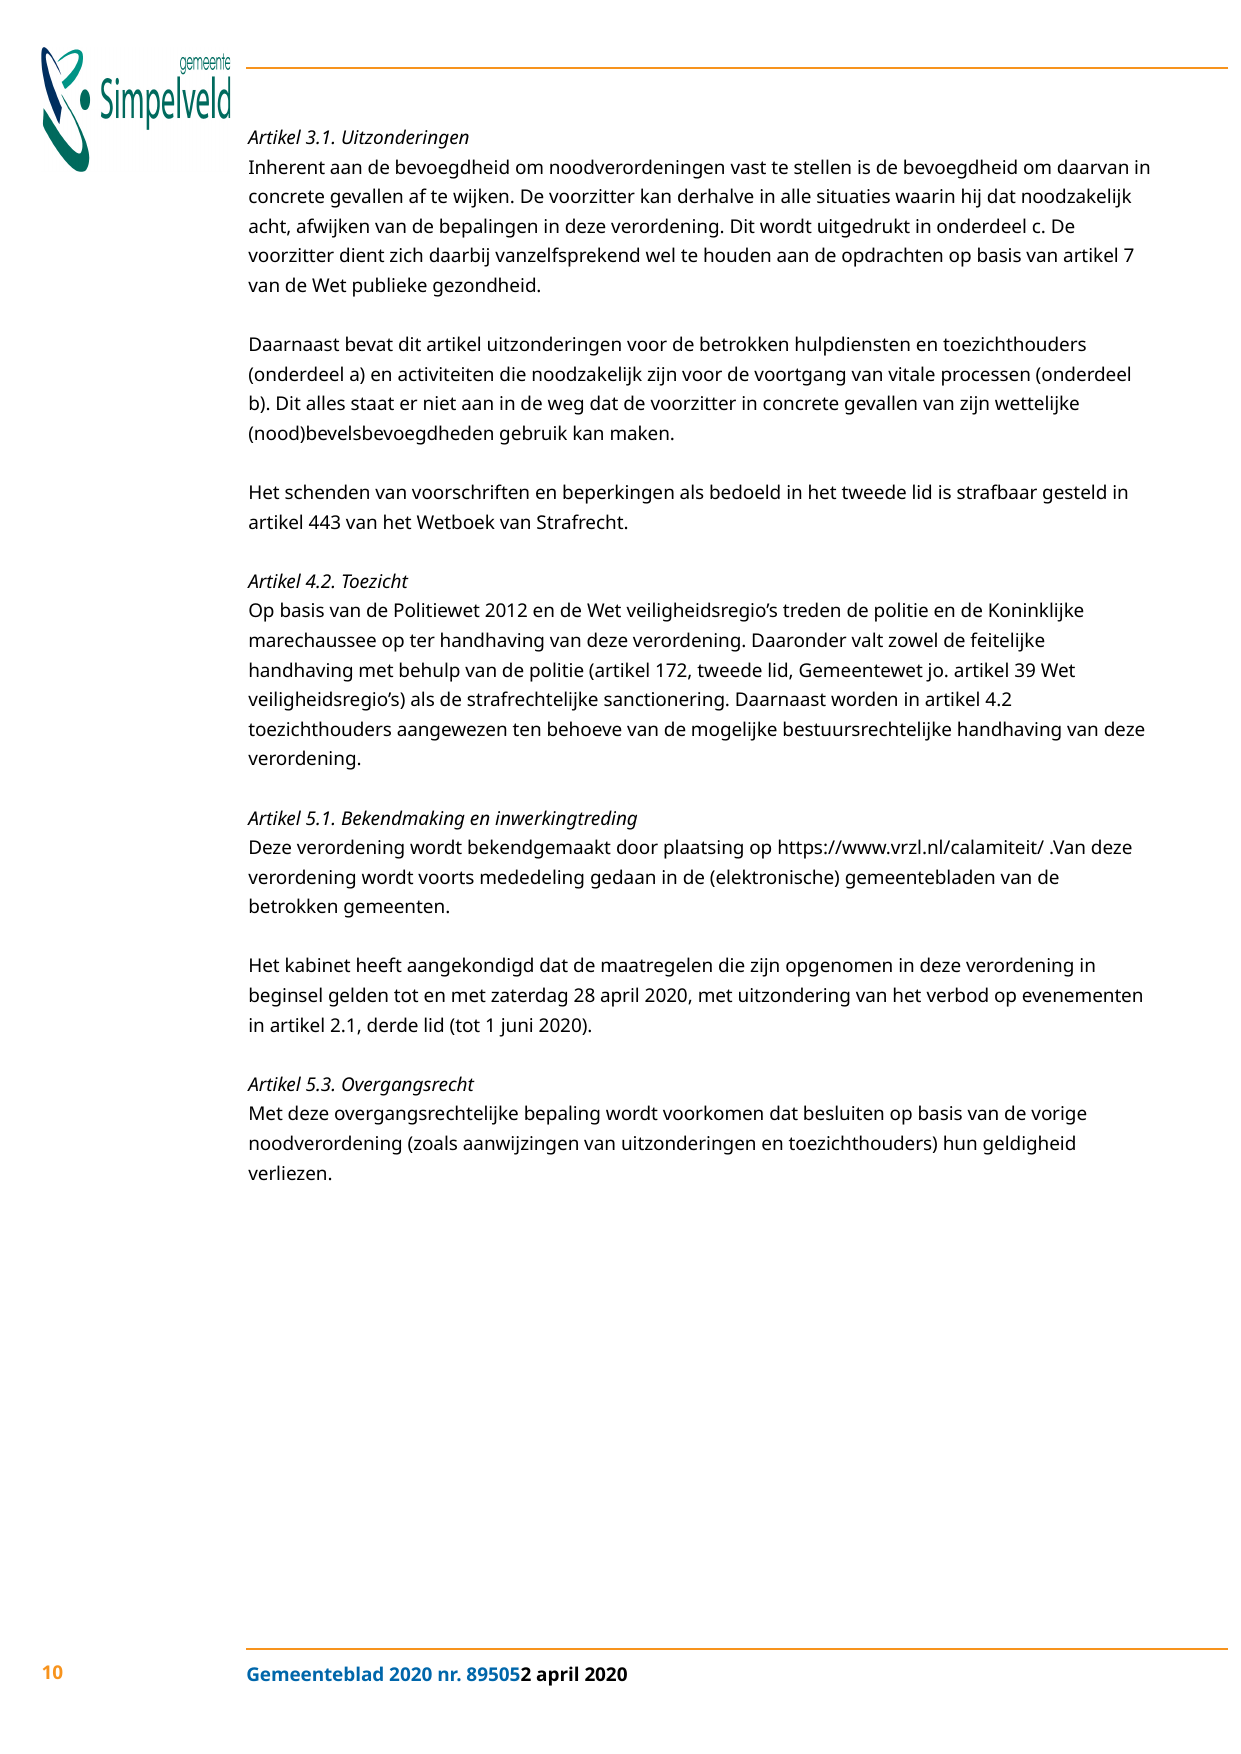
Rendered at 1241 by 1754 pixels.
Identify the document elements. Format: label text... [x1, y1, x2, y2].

text Het kabinet heeft aangekondigd dat de maatregelen die zijn opgenomen in deze verordening in beginsel gelden tot en met zaterdag 28 april 2020, met uitzondering van het verbod op evenementen in artikel 2.1, derde lid (tot 1 juni 2020). [248, 953, 1152, 1038]
text Inherent aan de bevoegdheid om noodverordeningen vast te stellen is de bevoegdheid om daarvan in concrete gevallen af te wijken. De voorzitter kan derhalve in alle situaties waarin hij dat noodzakelijk acht, afwijken van de bepalingen in deze verordening. Dit wordt uitgedrukt in onderdeel c. De voorzitter dient zich daarbij vanzelfsprekend wel te houden aan de opdrachten op basis van artikel 7 van de Wet publieke gezondheid. [248, 154, 1152, 298]
picture [41, 47, 231, 172]
text Artikel 3.1. Uitzonderingen [248, 124, 1152, 150]
text Met deze overgangsrechtelijke bepaling wordt voorkomen dat besluiten op basis van de vorige noodverordening (zoals aanwijzingen van uitzonderingen en toezichthouders) hun geldigheid verliezen. [248, 1101, 1152, 1186]
text Artikel 4.2. Toezicht [248, 568, 1152, 594]
text Op basis van de Politiewet 2012 en de Wet veiligheidsregio’s treden de politie en de Koninklijke marechaussee op ter handhaving van deze verordening. Daaronder valt zowel de feitelijke handhaving met behulp van de politie (artikel 172, tweede lid, Gemeentewet jo. artikel 39 Wet veiligheidsregio’s) als de strafrechtelijke sanctionering. Daarnaast worden in artikel 4.2 toezichthouders aangewezen ten behoeve van de mogelijke bestuursrechtelijke handhaving van deze verordening. [248, 598, 1152, 771]
text Artikel 5.1. Bekendmaking en inwerkingtreding [248, 805, 1152, 831]
text Artikel 5.3. Overgangsrecht [248, 1071, 1152, 1097]
text Deze verordening wordt bekendgemaakt door plaatsing op https://www.vrzl.nl/calamiteit/ .Van deze verordening wordt voorts mededeling gedaan in de (elektronische) gemeentebladen van de betrokken gemeenten. [248, 834, 1152, 919]
text Het schenden van voorschriften en beperkingen als bedoeld in het tweede lid is strafbaar gesteld in artikel 443 van het Wetboek van Strafrecht. [248, 479, 1152, 535]
text Daarnaast bevat dit artikel uitzonderingen voor de betrokken hulpdiensten en toezichthouders (onderdeel a) en activiteiten die noodzakelijk zijn voor de voortgang van vitale processen (onderdeel b). Dit alles staat er niet aan in de weg dat de voorzitter in concrete gevallen van zijn wettelijke (nood)bevelsbevoegdheden gebruik kan maken. [248, 331, 1152, 446]
